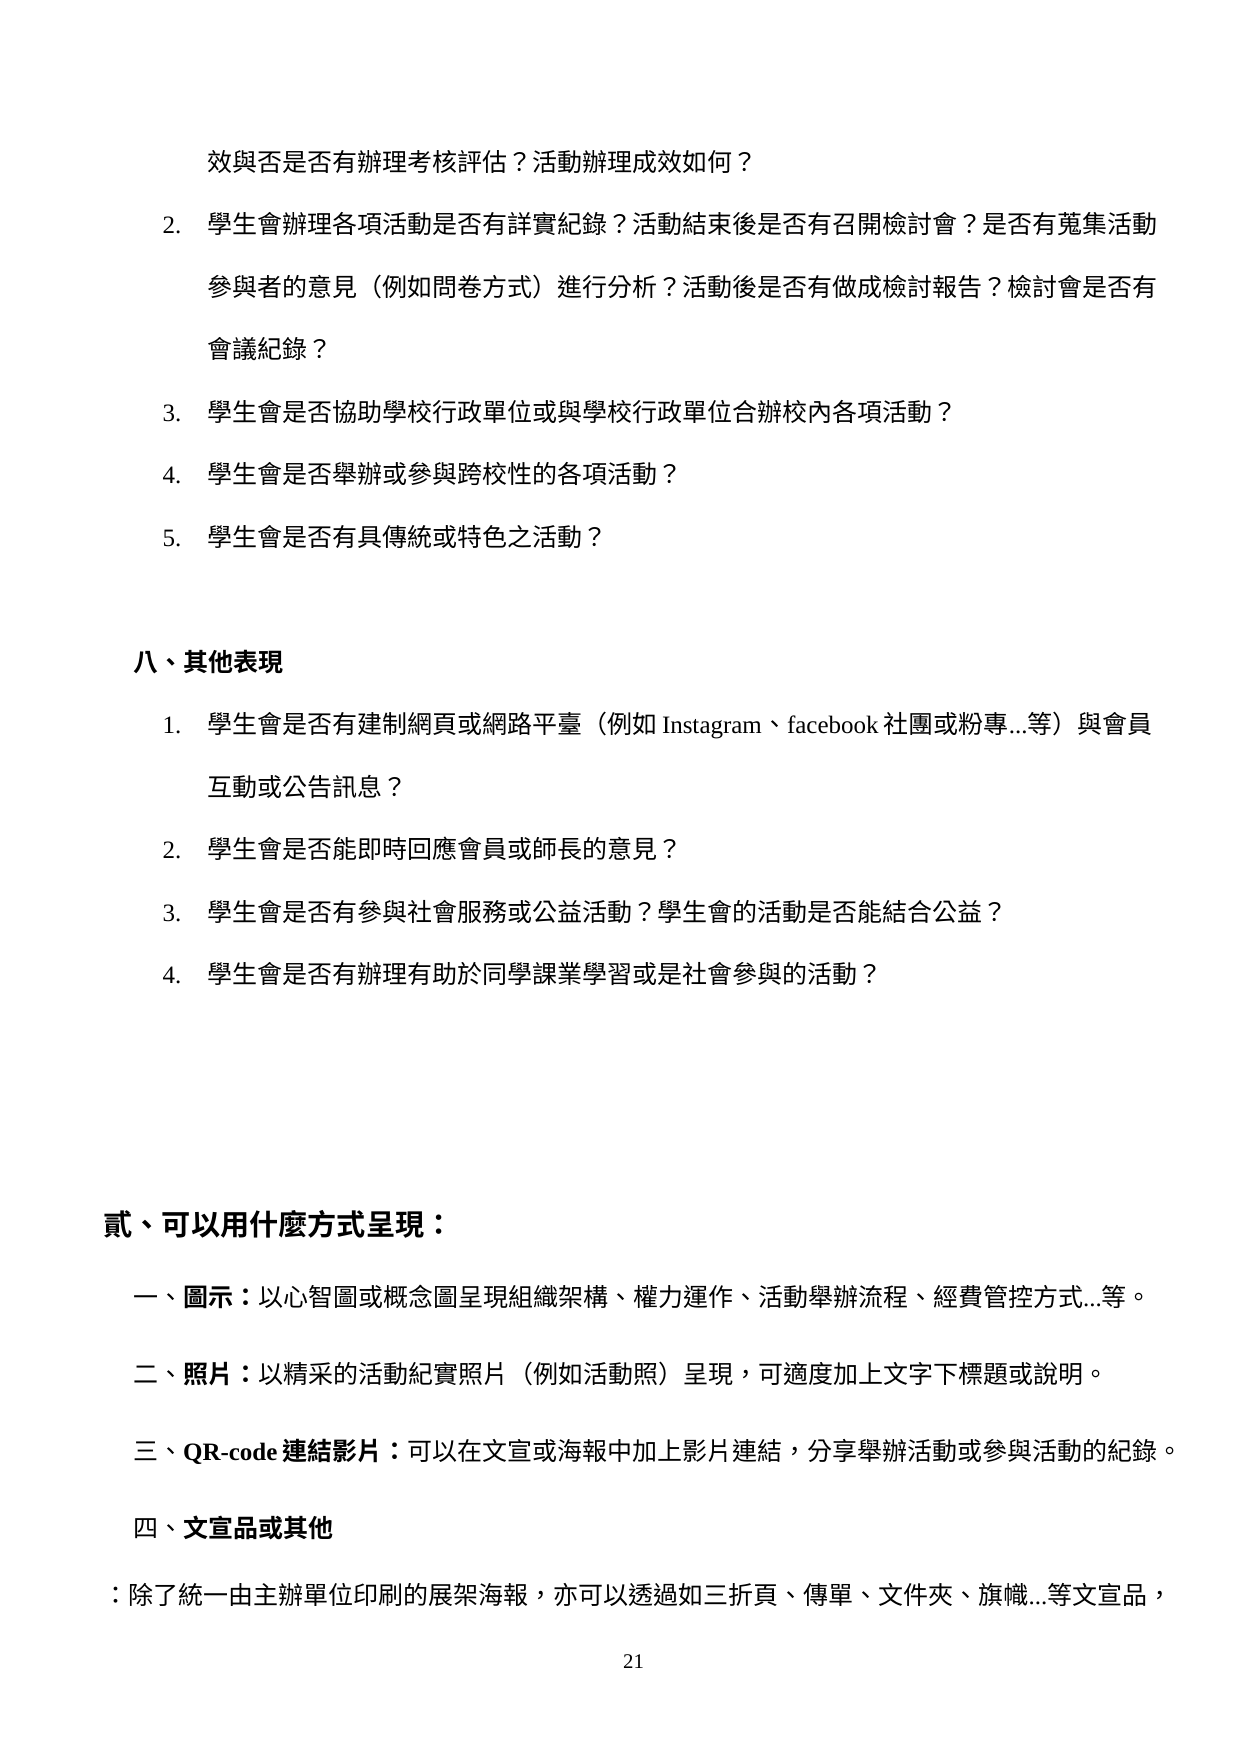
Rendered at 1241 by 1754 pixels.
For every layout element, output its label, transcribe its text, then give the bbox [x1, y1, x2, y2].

text 三、QR-code連結影片：可以在文宣或海報中加上影片連結，分享舉辦活動或參與活動的紀錄。 [133, 1408, 1163, 1471]
text 二、照片：以精采的活動紀實照片（例如活動照）呈現，可適度加上文字下標題或說明。 [133, 1331, 1163, 1394]
text 四、文宣品或其他 [133, 1485, 1163, 1548]
text ：除了統一由主辦單位印刷的展架海報，亦可以透過如三折頁、傳單、文件夾、旗幟...等文宣品，或如模型、鉛筆...等特色品，來呈現學生會的特色。 [103, 1552, 1163, 1614]
text 一、圖示：以心智圖或概念圖呈現組織架構、權力運作、活動舉辦流程、經費管控方式...等。 [133, 1254, 1163, 1317]
list 學生會辦理各項活動是否有詳實紀錄？活動結束後是否有召開檢討會？是否有蒐集活動參與者的意見（例如問卷方式）進行分析？活動後是否有做成檢討報告？檢討會是否有會議紀錄？ [162, 181, 1163, 369]
list 學生會是否有建制網頁或網路平臺（例如Instagram、facebook社團或粉專...等）與會員互動或公告訊息？ [162, 681, 1163, 806]
list 學生會是否舉辦或參與跨校性的各項活動？ [162, 431, 1163, 494]
list 學生會是否有參與社會服務或公益活動？學生會的活動是否能結合公益？ [162, 869, 1163, 931]
text 貳、可以用什麼方式呈現： [103, 1181, 1163, 1244]
list 學生會是否能即時回應會員或師長的意見？ [162, 806, 1163, 869]
list 效與否是否有辦理考核評估？活動辦理成效如何？ [162, 119, 1163, 181]
list 學生會是否有具傳統或特色之活動？ [162, 494, 1163, 556]
list 學生會是否有辦理有助於同學課業學習或是社會參與的活動？ [162, 931, 1163, 994]
list 學生會是否協助學校行政單位或與學校行政單位合辦校內各項活動？ [162, 369, 1163, 431]
text 八、其他表現 [133, 619, 1163, 681]
